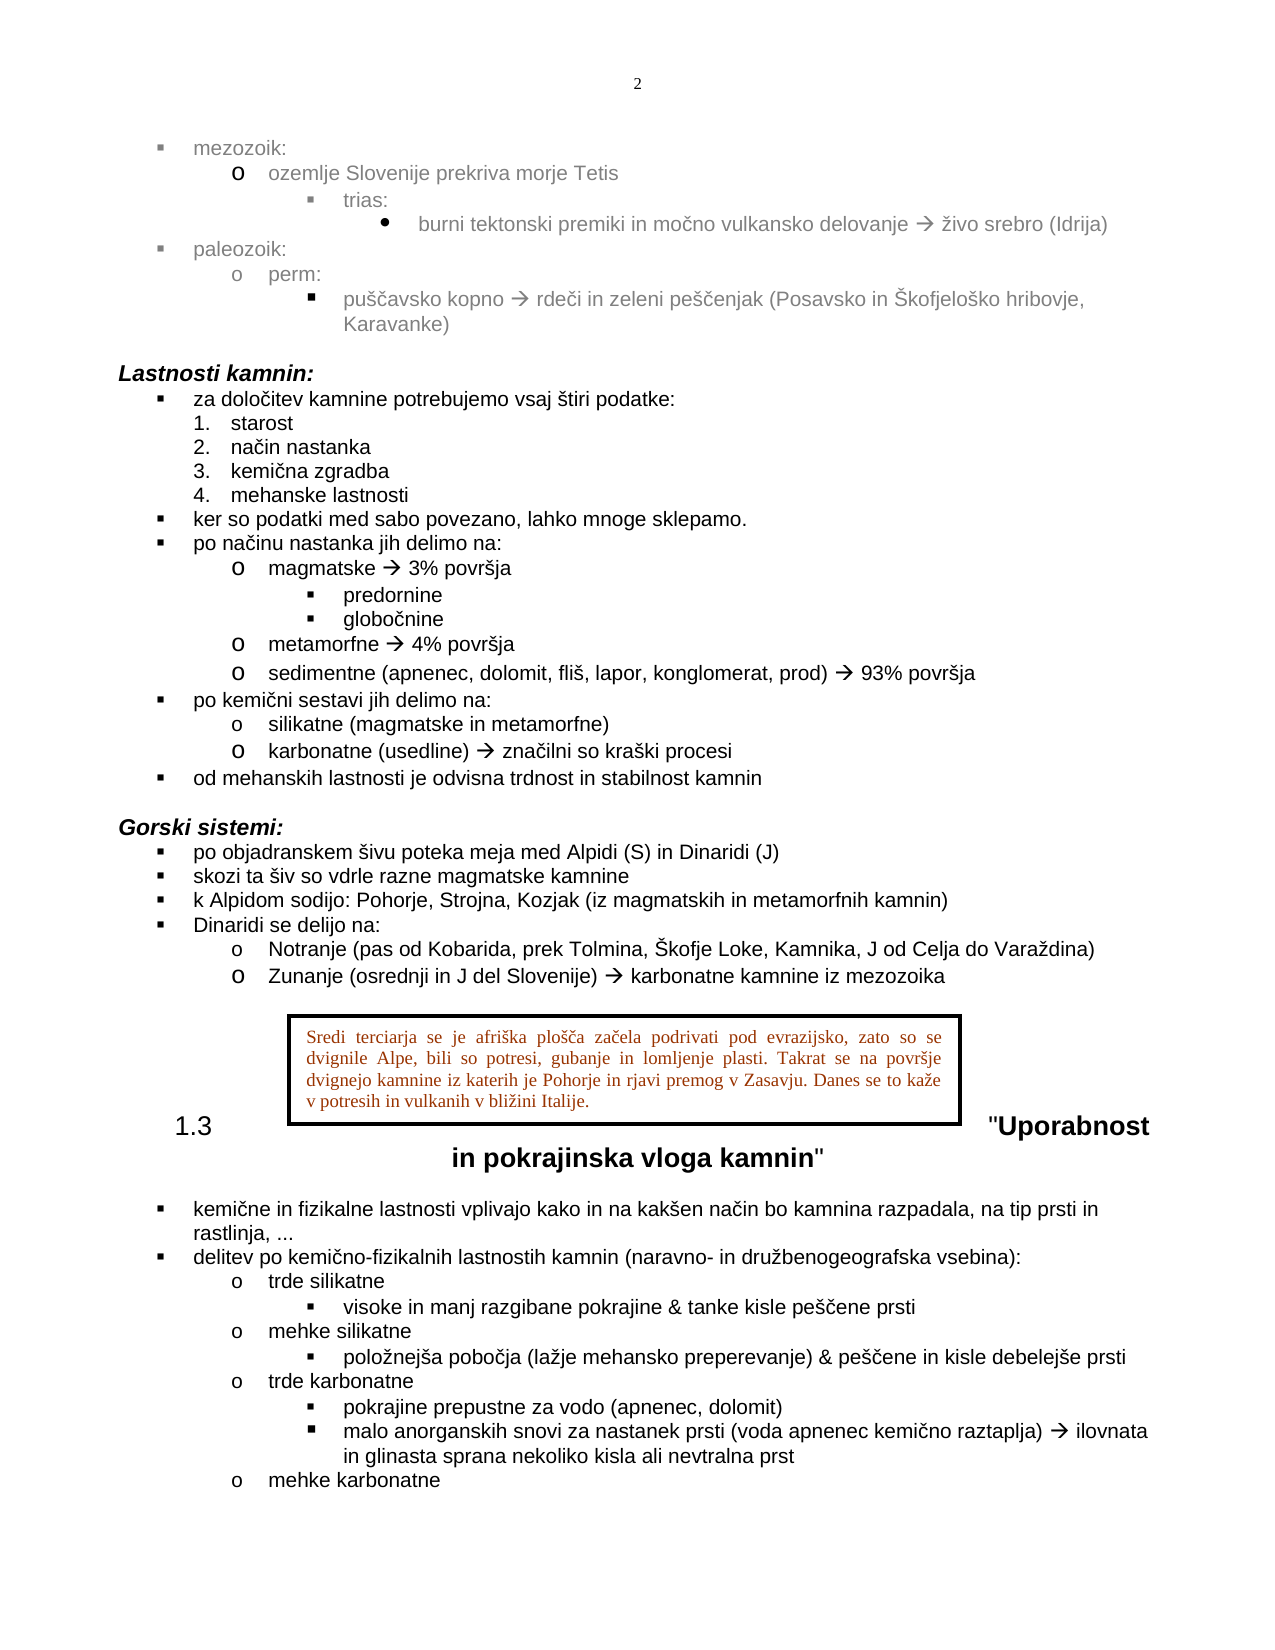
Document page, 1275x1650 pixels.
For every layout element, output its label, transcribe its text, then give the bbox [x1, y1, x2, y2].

list skozi ta šiv so vdrle razne magmatske kamnine [156, 864, 1157, 888]
list po objadranskem šivu poteka meja med Alpidi (S) in Dinaridi (J) [156, 840, 1157, 864]
list malo anorganskih snovi za nastanek prsti (voda apnenec kemično raztaplja)  ilovnata in glinasta sprana nekoliko kisla ali nevtralna prst [306, 1419, 1157, 1468]
list k Alpidom sodijo: Pohorje, Strojna, Kozjak (iz magmatskih in metamorfnih kamnin) [156, 888, 1157, 912]
text 1.3 "Uporabnost in pokrajinska vloga kamnin" [118, 1110, 1157, 1173]
list mehanske lastnosti [193, 482, 1157, 506]
list mehke silikatne [231, 1319, 1157, 1345]
list predornine [306, 583, 1157, 607]
list pokrajine prepustne za vodo (apnenec, dolomit) [306, 1394, 1157, 1419]
text Gorski sistemi: [118, 814, 1157, 840]
list Zunanje (osrednji in J del Slovenije)  karbonatne kamnine iz mezozoika [231, 962, 1157, 991]
list mezozoik: [156, 136, 1157, 160]
list mehke karbonatne [231, 1468, 1157, 1493]
text Lastnosti kamnin: [118, 360, 1157, 386]
list sedimentne (apnenec, dolomit, fliš, lapor, konglomerat, prod)  93% površja [231, 659, 1157, 688]
list visoke in manj razgibane pokrajine & tanke kisle peščene prsti [306, 1295, 1157, 1319]
list kemična zgradba [193, 458, 1157, 482]
list starost [193, 411, 1157, 434]
list silikatne (magmatske in metamorfne) [231, 712, 1157, 737]
list magmatske  3% površja [231, 554, 1157, 583]
list kemične in fizikalne lastnosti vplivajo kako in na kakšen način bo kamnina razpadala, na tip prsti in rastlinja, ... [156, 1197, 1157, 1245]
list trias: [306, 188, 1157, 212]
list puščavsko kopno  rdeči in zeleni peščenjak (Posavsko in Škofjeloško hribovje, Karavanke) [306, 287, 1157, 336]
list ker so podatki med sabo povezano, lahko mnoge sklepamo. [156, 506, 1157, 530]
list karbonatne (usedline)  značilni so kraški procesi [231, 737, 1157, 766]
text Sredi terciarja se je afriška plošča začela podrivati pod evrazijsko, zato so se dvignile Alpe, bili so potresi, gubanje in lomljenje plasti. Takrat se na površje dvignejo kamnine iz katerih je Pohorje in rjavi premog v Zasavju. Danes se to kaže v potresih in vulkanih v bližini Italije. [306, 1026, 943, 1112]
list po kemični sestavi jih delimo na: [156, 688, 1157, 712]
list perm: [231, 261, 1157, 287]
list Dinaridi se delijo na: [156, 912, 1157, 936]
list položnejša pobočja (lažje mehansko preperevanje) & peščene in kisle debelejše prsti [306, 1345, 1157, 1369]
list metamorfne  4% površja [231, 631, 1157, 659]
list za določitev kamnine potrebujemo vsaj štiri podatke: [156, 386, 1157, 411]
list globočnine [306, 607, 1157, 631]
list način nastanka [193, 434, 1157, 458]
list po načinu nastanka jih delimo na: [156, 530, 1157, 554]
list od mehanskih lastnosti je odvisna trdnost in stabilnost kamnin [156, 766, 1157, 790]
list Notranje (pas od Kobarida, prek Tolmina, Škofje Loke, Kamnika, J od Celja do Varaždina) [231, 936, 1157, 962]
list burni tektonski premiki in močno vulkansko delovanje  živo srebro (Idrija) [381, 212, 1157, 237]
list trde karbonatne [231, 1369, 1157, 1394]
list ozemlje Slovenije prekriva morje Tetis [231, 160, 1157, 188]
list paleozoik: [156, 237, 1157, 261]
list delitev po kemično-fizikalnih lastnostih kamnin (naravno- in družbenogeografska vsebina): [156, 1245, 1157, 1269]
list trde silikatne [231, 1269, 1157, 1295]
